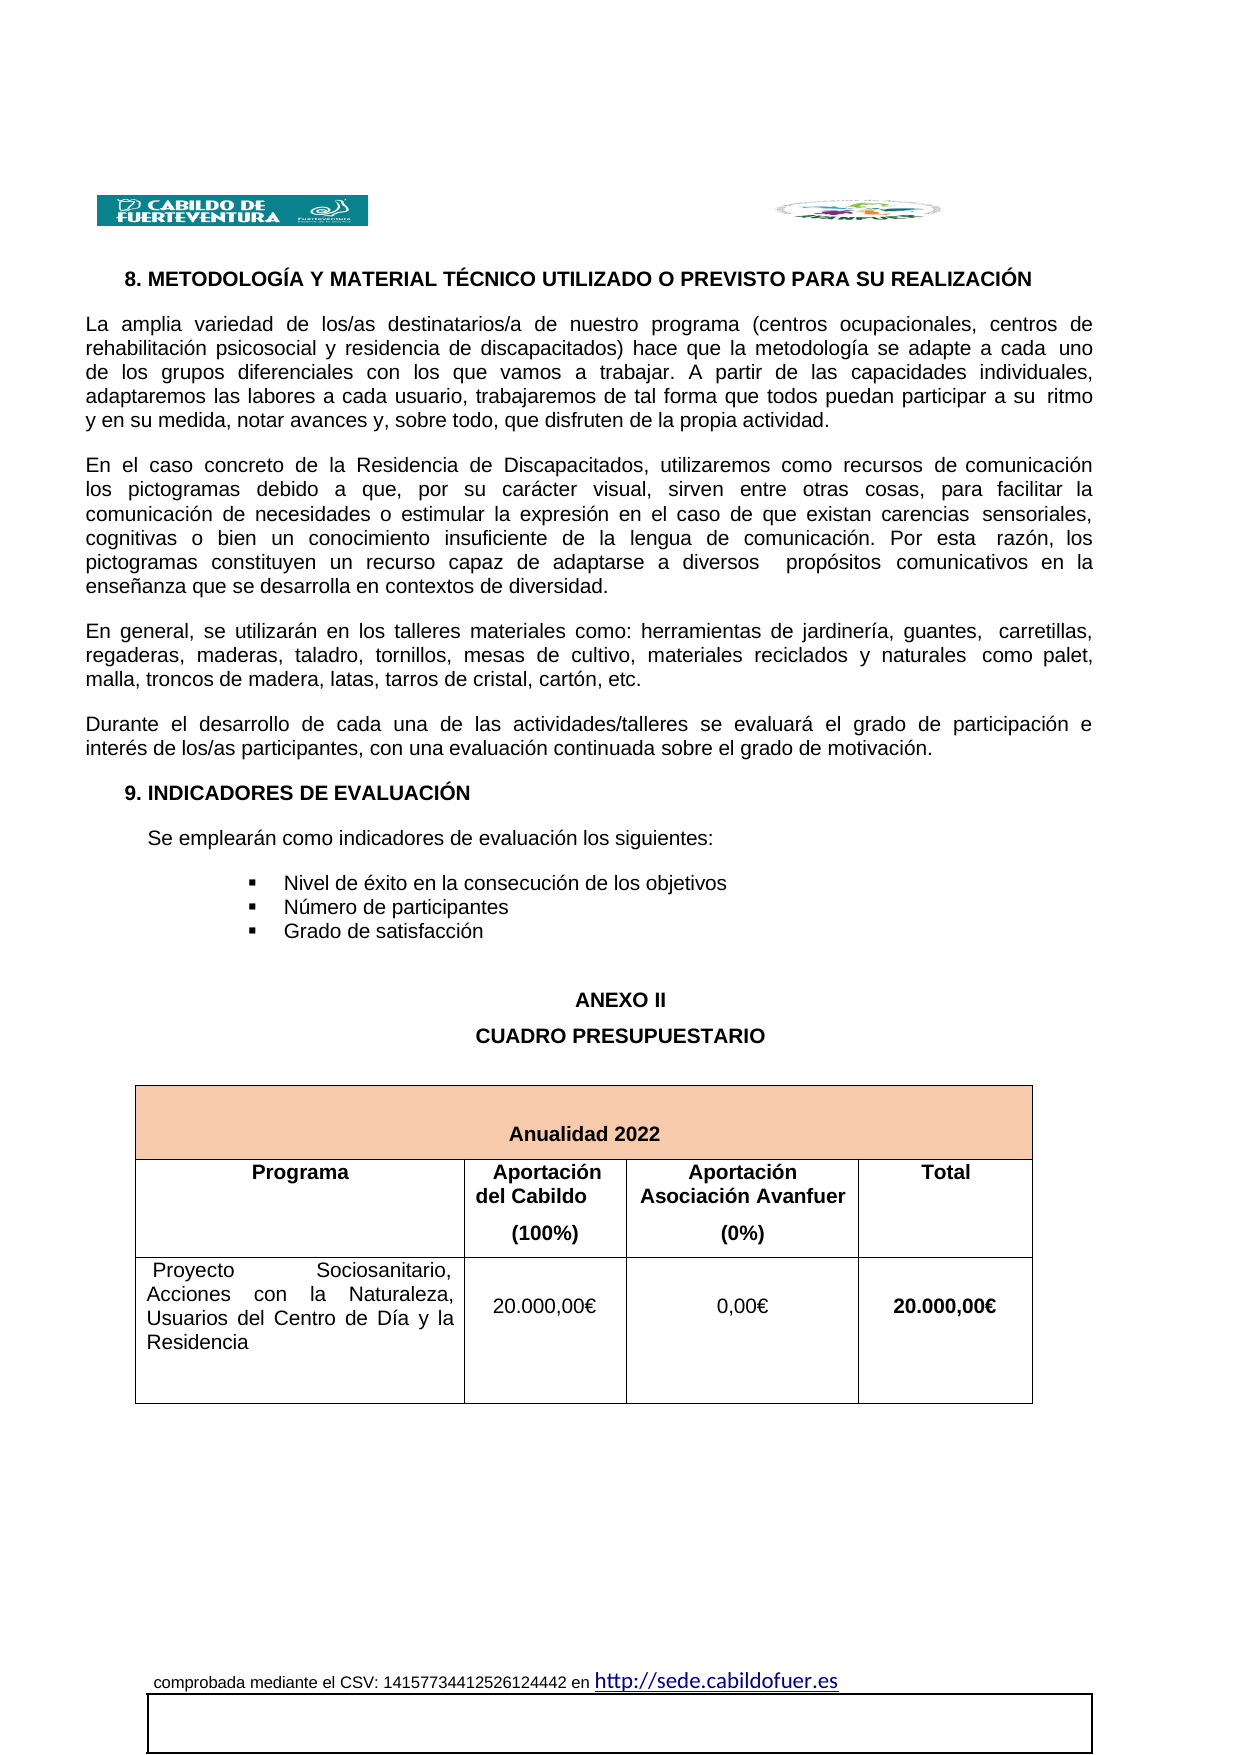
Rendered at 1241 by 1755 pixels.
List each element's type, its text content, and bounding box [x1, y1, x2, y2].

picture [666, 195, 1047, 226]
table_cell Proyecto Sociosanitario, Acciones con la Naturaleza, Usuarios del Centro de Día y la Residencia [136, 1258, 464, 1402]
text En el caso concreto de la Residencia de Discapacitados, utilizaremos como recursos de comunicación los pictogramas debido a que, por su carácter visual, sirven entre otras cosas, para facilitar la comunicación de necesidades o estimular la expresión en el caso de que existan carencias sensoriales, cognitivas o bien un conocimiento insuficiente de la lengua de comunicación. Por esta razón, los pictogramas constituyen un recurso capaz de adaptarse a diversos propósitos comunicativos en la enseñanza que se desarrolla en contextos de diversidad. [85, 453, 1093, 598]
table_header Anualidad 2022 [136, 1086, 1032, 1159]
text En general, se utilizarán en los talleres materiales como: herramientas de jardinería, guantes, carretillas, regaderas, maderas, taladro, tornillos, mesas de cultivo, materiales reciclados y naturales como palet, malla, troncos de madera, latas, tarros de cristal, cartón, etc. [85, 619, 1093, 691]
picture [97, 195, 369, 226]
text Durante el desarrollo de cada una de las actividades/talleres se evaluará el grado de participación e interés de los/as participantes, con una evaluación continuada sobre el grado de motivación. [85, 712, 1093, 760]
subtitle ANEXO II [384, 988, 857, 1012]
text CUADRO PRESUPUESTARIO [384, 1024, 857, 1048]
table_cell Programa [136, 1160, 464, 1257]
table_cell Aportación del Cabildo (100%) [465, 1160, 626, 1257]
table_cell Total [859, 1160, 1032, 1257]
table_cell Aportación Asociación Avanfuer (0%) [627, 1160, 858, 1257]
list Número de participantes [247, 895, 1107, 919]
list INDICADORES DE EVALUACIÓN [124, 781, 1107, 805]
list METODOLOGÍA Y MATERIAL TÉCNICO UTILIZADO O PREVISTO PARA SU REALIZACIÓN [124, 267, 1107, 291]
text Se emplearán como indicadores de evaluación los siguientes: [147, 826, 1107, 850]
list Grado de satisfacción [247, 919, 1107, 943]
table_cell 20.000,00€ [465, 1258, 626, 1402]
table_cell 20.000,00€ [859, 1258, 1032, 1402]
list Nivel de éxito en la consecución de los objetivos [247, 871, 1107, 895]
text La amplia variedad de los/as destinatarios/a de nuestro programa (centros ocupacionales, centros de rehabilitación psicosocial y residencia de discapacitados) hace que la metodología se adapte a cada uno de los grupos diferenciales con los que vamos a trabajar. A partir de las capacidades individuales, adaptaremos las labores a cada usuario, trabajaremos de tal forma que todos puedan participar a su ritmo y en su medida, notar avances y, sobre todo, que disfruten de la propia actividad. [85, 311, 1093, 432]
table_cell 0,00€ [627, 1258, 858, 1402]
